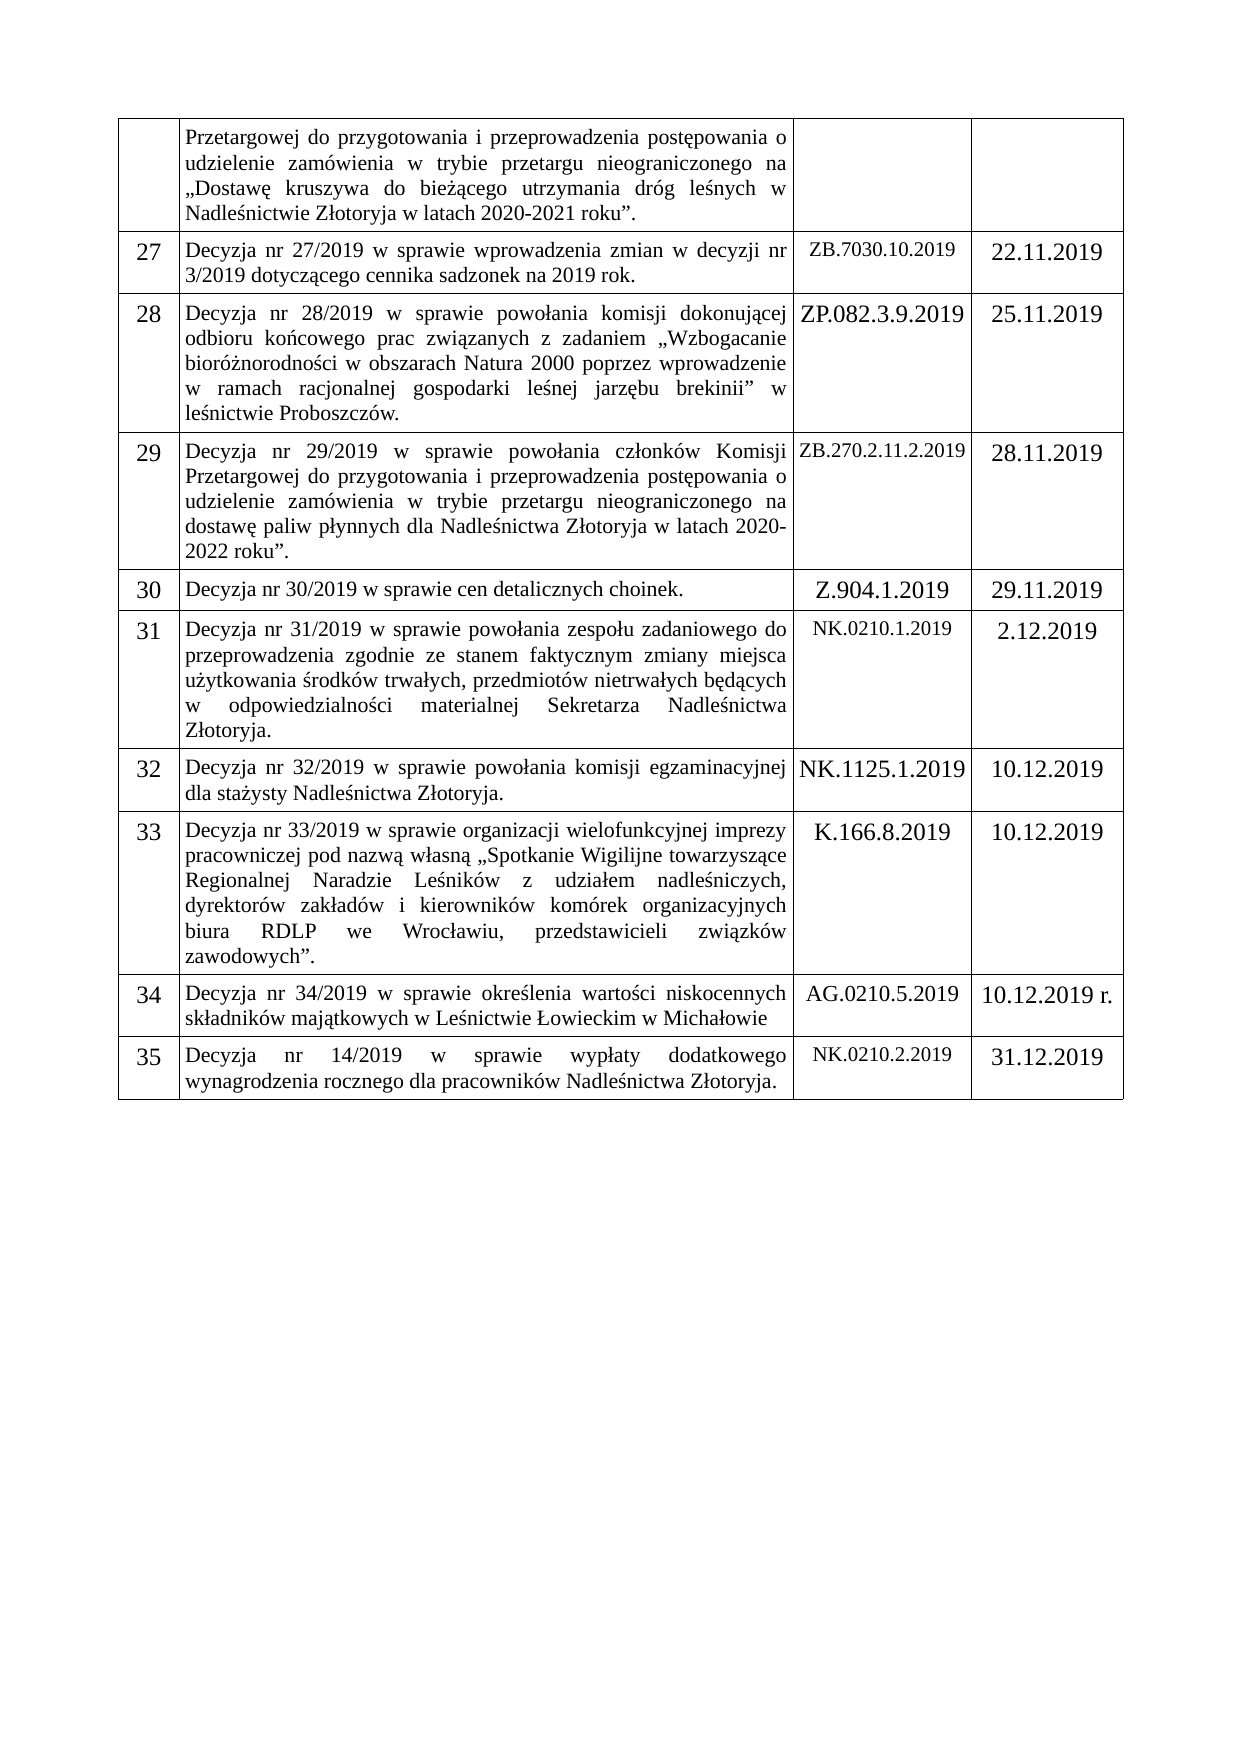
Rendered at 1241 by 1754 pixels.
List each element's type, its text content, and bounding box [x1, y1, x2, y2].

table_cell Z.904.1.2019 [794, 570, 971, 610]
table_cell 28 [119, 294, 179, 431]
table_cell 31 [119, 611, 179, 748]
table_cell ZB.270.2.11.2.2019 [794, 433, 971, 569]
table_cell Decyzja nr 27/2019 w sprawie wprowadzenia zmian w decyzji nr 3/2019 dotyczącego cennika sadzonek na 2019 rok. [180, 232, 793, 293]
table_cell 33 [119, 812, 179, 974]
table_cell [794, 119, 971, 231]
table_cell 10.12.2019 r. [972, 975, 1123, 1036]
table_cell 28.11.2019 [972, 433, 1123, 569]
table_cell Decyzja nr 32/2019 w sprawie powołania komisji egzaminacyjnej dla stażysty Nadleśnictwa Złotoryja. [180, 749, 793, 811]
table_cell 25.11.2019 [972, 294, 1123, 431]
table_cell Decyzja nr 31/2019 w sprawie powołania zespołu zadaniowego do przeprowadzenia zgodnie ze stanem faktycznym zmiany miejsca użytkowania środków trwałych, przedmiotów nietrwałych będących w odpowiedzialności materialnej Sekretarza Nadleśnictwa Złotoryja. [180, 611, 793, 748]
table_cell Decyzja nr 29/2019 w sprawie powołania członków Komisji Przetargowej do przygotowania i przeprowadzenia postępowania o udzielenie zamówienia w trybie przetargu nieograniczonego na dostawę paliw płynnych dla Nadleśnictwa Złotoryja w latach 2020-2022 roku”. [180, 433, 793, 569]
table_cell Decyzja nr 14/2019 w sprawie wypłaty dodatkowego wynagrodzenia rocznego dla pracowników Nadleśnictwa Złotoryja. [180, 1037, 793, 1098]
table_cell 32 [119, 749, 179, 811]
table_cell 27 [119, 232, 179, 293]
table_cell 10.12.2019 [972, 749, 1123, 811]
table_cell 10.12.2019 [972, 812, 1123, 974]
table_cell ZP.082.3.9.2019 [794, 294, 971, 431]
table_cell 34 [119, 975, 179, 1036]
table_cell [972, 119, 1123, 231]
table_cell [119, 119, 179, 231]
table_cell Przetargowej do przygotowania i przeprowadzenia postępowania o udzielenie zamówienia w trybie przetargu nieograniczonego na „Dostawę kruszywa do bieżącego utrzymania dróg leśnych w Nadleśnictwie Złotoryja w latach 2020-2021 roku”. [180, 119, 793, 231]
table_cell 29.11.2019 [972, 570, 1123, 610]
table_cell Decyzja nr 28/2019 w sprawie powołania komisji dokonującej odbioru końcowego prac związanych z zadaniem „Wzbogacanie bioróżnorodności w obszarach Natura 2000 poprzez wprowadzenie w ramach racjonalnej gospodarki leśnej jarzębu brekinii” w leśnictwie Proboszczów. [180, 294, 793, 431]
table_cell K.166.8.2019 [794, 812, 971, 974]
table_cell NK.0210.1.2019 [794, 611, 971, 748]
table_cell Decyzja nr 33/2019 w sprawie organizacji wielofunkcyjnej imprezy pracowniczej pod nazwą własną „Spotkanie Wigilijne towarzyszące Regionalnej Naradzie Leśników z udziałem nadleśniczych, dyrektorów zakładów i kierowników komórek organizacyjnych biura RDLP we Wrocławiu, przedstawicieli związków zawodowych”. [180, 812, 793, 974]
table_cell 22.11.2019 [972, 232, 1123, 293]
table_cell 29 [119, 433, 179, 569]
table_cell NK.0210.2.2019 [794, 1037, 971, 1098]
table_cell Decyzja nr 30/2019 w sprawie cen detalicznych choinek. [180, 570, 793, 610]
table_cell Decyzja nr 34/2019 w sprawie określenia wartości niskocennych składników majątkowych w Leśnictwie Łowieckim w Michałowie [180, 975, 793, 1036]
table_cell 2.12.2019 [972, 611, 1123, 748]
table_cell ZB.7030.10.2019 [794, 232, 971, 293]
table_cell 30 [119, 570, 179, 610]
table_cell AG.0210.5.2019 [794, 975, 971, 1036]
table_cell 35 [119, 1037, 179, 1098]
table_cell 31.12.2019 [972, 1037, 1123, 1098]
table_cell NK.1125.1.2019 [794, 749, 971, 811]
